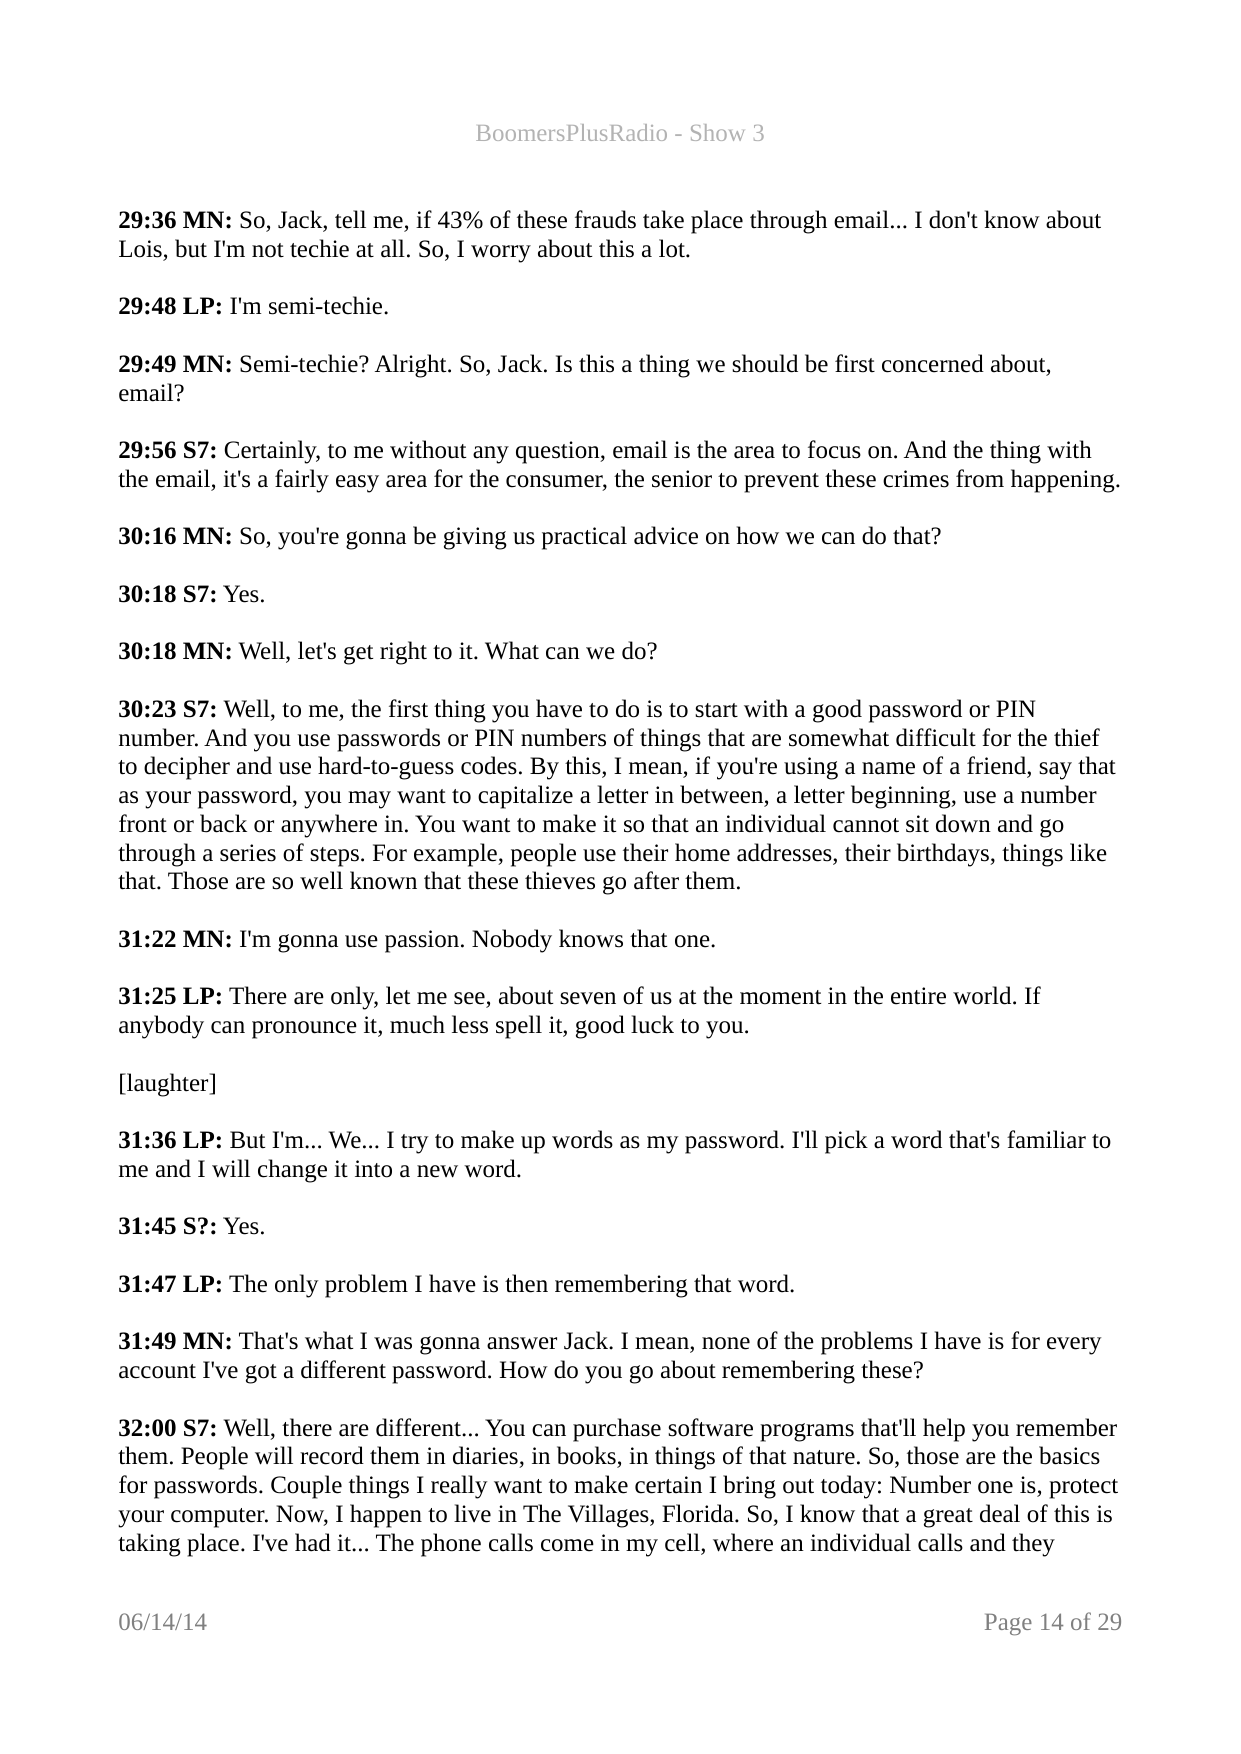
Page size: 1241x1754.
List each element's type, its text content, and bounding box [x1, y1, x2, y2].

text 29:36 MN: So, Jack, tell me, if 43% of these frauds take place through email... I don't know about Lois, but I'm not techie at all. So, I worry about this a lot. 29:48 LP: I'm semi-techie. 29:49 MN: Semi-techie? Alright. So, Jack. Is this a thing we should be first concerned about, email? 29:56 S7: Certainly, to me without any question, email is the area to focus on. And the thing with the email, it's a fairly easy area for the consumer, the senior to prevent these crimes from happening. 30:16 MN: So, you're gonna be giving us practical advice on how we can do that? 30:18 S7: Yes. 30:18 MN: Well, let's get right to it. What can we do? 30:23 S7: Well, to me, the first thing you have to do is to start with a good password or PIN number. And you use passwords or PIN numbers of things that are somewhat difficult for the thief to decipher and use hard-to-guess codes. By this, I mean, if you're using a name of a friend, say that as your password, you may want to capitalize a letter in between, a letter beginning, use a number front or back or anywhere in. You want to make it so that an individual cannot sit down and go through a series of steps. For example, people use their home addresses, their birthdays, things like that. Those are so well known that these thieves go after them. 31:22 MN: I'm gonna use passion. Nobody knows that one. 31:25 LP: There are only, let me see, about seven of us at the moment in the entire world. If anybody can pronounce it, much less spell it, good luck to you. [laughter] 31:36 LP: But I'm... We... I try to make up words as my password. I'll pick a word that's familiar to me and I will change it into a new word. 31:45 S?: Yes. 31:47 LP: The only problem I have is then remembering that word. 31:49 MN: That's what I was gonna answer Jack. I mean, none of the problems I have is for every account I've got a different password. How do you go about remembering these? 32:00 S7: Well, there are different... You can purchase software programs that'll help you remember them. People will record them in diaries, in books, in things of that nature. So, those are the basics for passwords. Couple things I really want to make certain I bring out today: Number one is, protect your computer. Now, I happen to live in The Villages, Florida. So, I know that a great deal of this is taking place. I've had it... The phone calls come in my cell, where an individual calls and they [118, 176, 1122, 1556]
